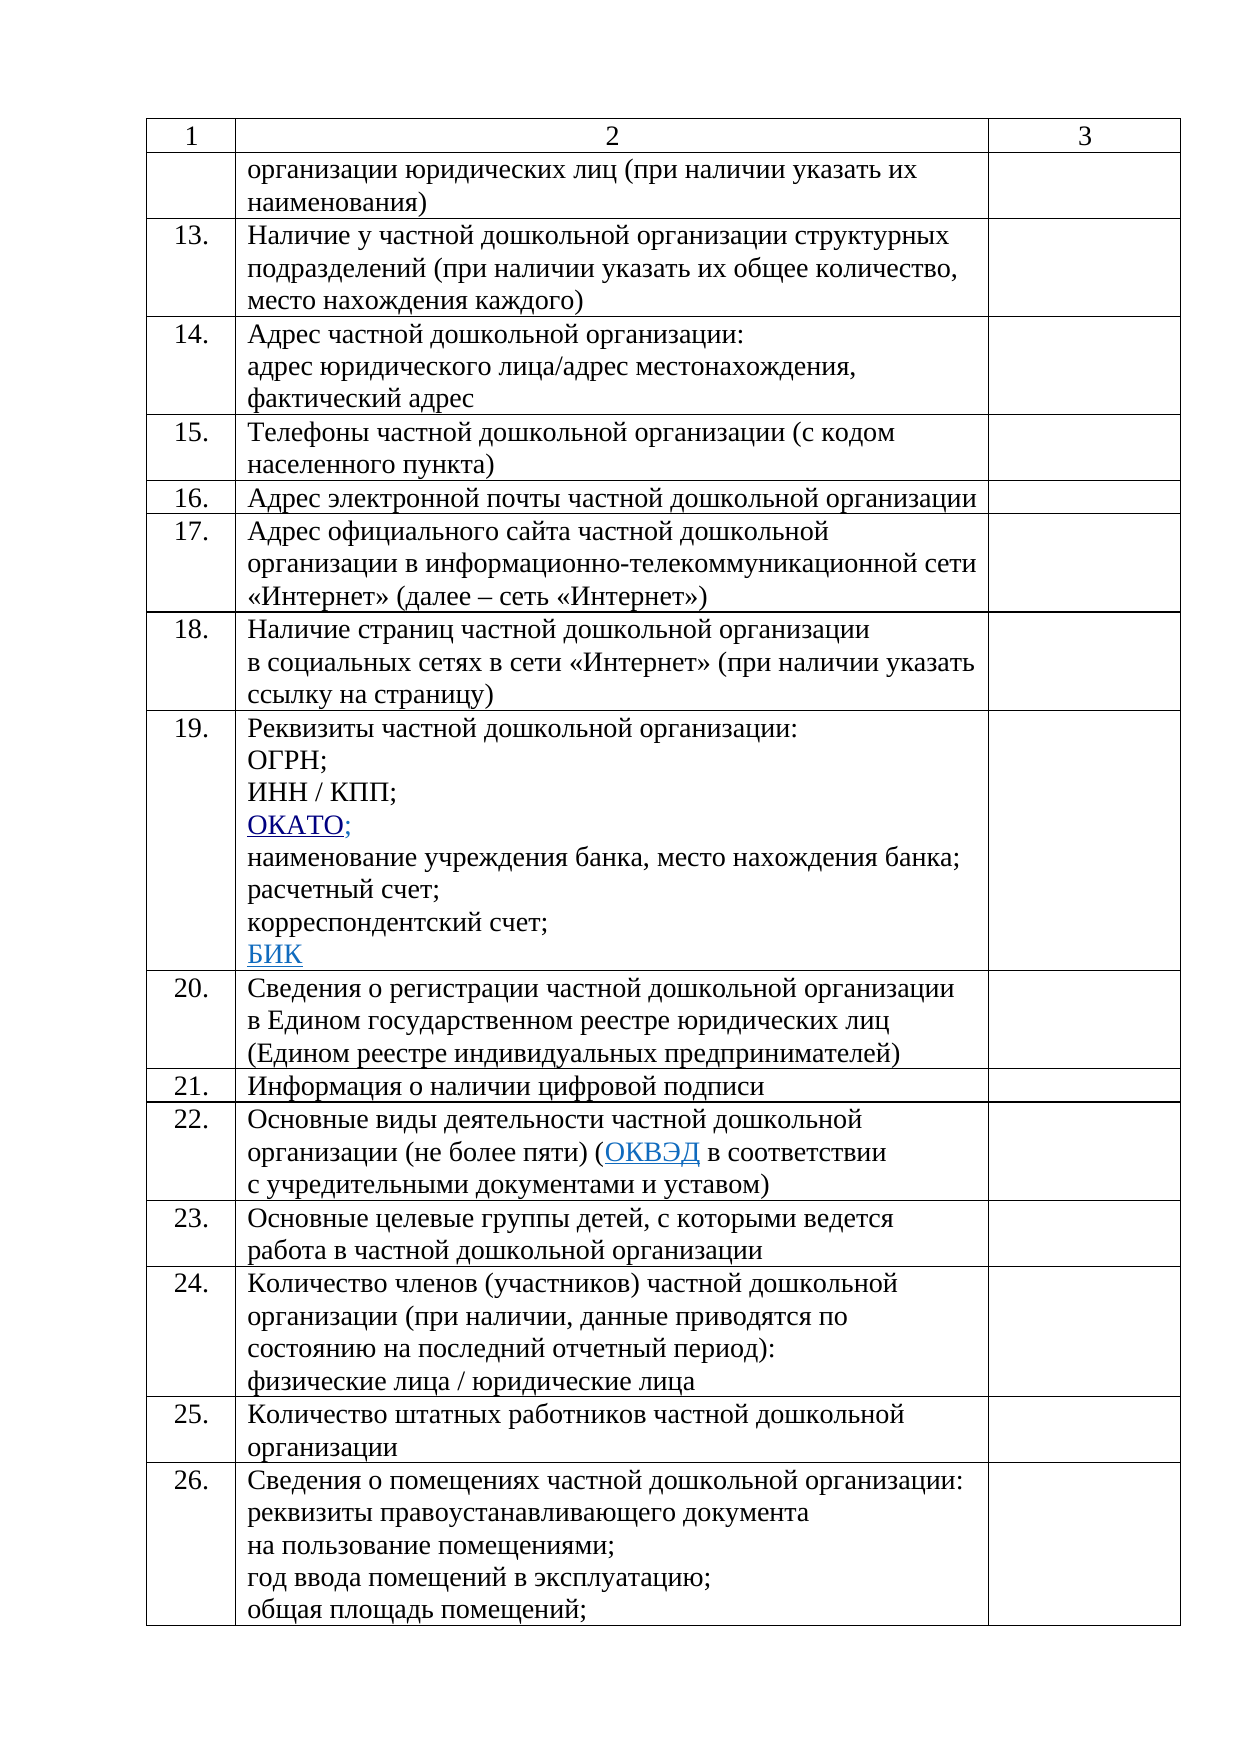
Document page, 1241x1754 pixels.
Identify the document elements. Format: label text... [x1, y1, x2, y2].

table_cell 24. [147, 1267, 235, 1396]
table_cell [147, 153, 235, 217]
table_cell [989, 971, 1180, 1068]
table_cell 23. [147, 1201, 235, 1266]
table_cell [989, 481, 1180, 513]
table_cell [989, 153, 1180, 217]
table_cell Наличие у частной дошкольной организации структурных подразделений (при наличии указать их общее количество, место нахождения каждого) [236, 219, 988, 316]
table_cell [989, 711, 1180, 970]
table_cell Количество штатных работников частной дошкольной организации [236, 1397, 988, 1462]
table_cell Основные виды деятельности частной дошкольной организации (не более пяти) (ОКВЭД в соответствии с учредительными документами и уставом) [236, 1103, 988, 1200]
table_cell Телефоны частной дошкольной организации (с кодом населенного пункта) [236, 415, 988, 480]
table_cell [989, 514, 1180, 611]
table_cell [989, 1397, 1180, 1462]
table_cell [989, 1201, 1180, 1266]
table_cell Адрес частной дошкольной организации: адрес юридического лица/адрес местонахождения, фактический адрес [236, 317, 988, 414]
table_cell организации юридических лиц (при наличии указать их наименования) [236, 153, 988, 217]
table_cell 22. [147, 1103, 235, 1200]
table_cell 21. [147, 1069, 235, 1101]
table_cell 17. [147, 514, 235, 611]
table_cell 14. [147, 317, 235, 414]
table_cell [989, 1103, 1180, 1200]
table_cell 25. [147, 1397, 235, 1462]
table_cell [989, 219, 1180, 316]
table_cell Реквизиты частной дошкольной организации: ОГРН; ИНН / КПП; ОКАТО; наименование учреждения банка, место нахождения банка; расчетный счет; корреспондентский счет; БИК [236, 711, 988, 970]
table_header 2 [236, 119, 988, 152]
table_cell 15. [147, 415, 235, 480]
table_cell Информация о наличии цифровой подписи [236, 1069, 988, 1101]
table_cell 20. [147, 971, 235, 1068]
table_cell [989, 317, 1180, 414]
table_cell 19. [147, 711, 235, 970]
table_cell 16. [147, 481, 235, 513]
table_cell [989, 613, 1180, 709]
table_cell Адрес электронной почты частной дошкольной организации [236, 481, 988, 513]
table_cell Основные целевые группы детей, с которыми ведется работа в частной дошкольной организации [236, 1201, 988, 1266]
table_cell Сведения о регистрации частной дошкольной организации в Едином государственном реестре юридических лиц (Едином реестре индивидуальных предпринимателей) [236, 971, 988, 1068]
table_cell [989, 1463, 1180, 1625]
table_cell Сведения о помещениях частной дошкольной организации: реквизиты правоустанавливающего документа на пользование помещениями; год ввода помещений в эксплуатацию; общая площадь помещений; [236, 1463, 988, 1625]
table_cell Адрес официального сайта частной дошкольной организации в информационно-телекоммуникационной сети «Интернет» (далее – сеть «Интернет») [236, 514, 988, 611]
table_cell [989, 415, 1180, 480]
table_cell [989, 1069, 1180, 1101]
table_cell 13. [147, 219, 235, 316]
table_cell Наличие страниц частной дошкольной организации в социальных сетях в сети «Интернет» (при наличии указать ссылку на страницу) [236, 613, 988, 709]
table_cell 18. [147, 613, 235, 709]
table_header 1 [147, 119, 235, 152]
table_cell 26. [147, 1463, 235, 1625]
table_header 3 [989, 119, 1180, 152]
table_cell Количество членов (участников) частной дошкольной организации (при наличии, данные приводятся по состоянию на последний отчетный период): физические лица / юридические лица [236, 1267, 988, 1396]
table_cell [989, 1267, 1180, 1396]
